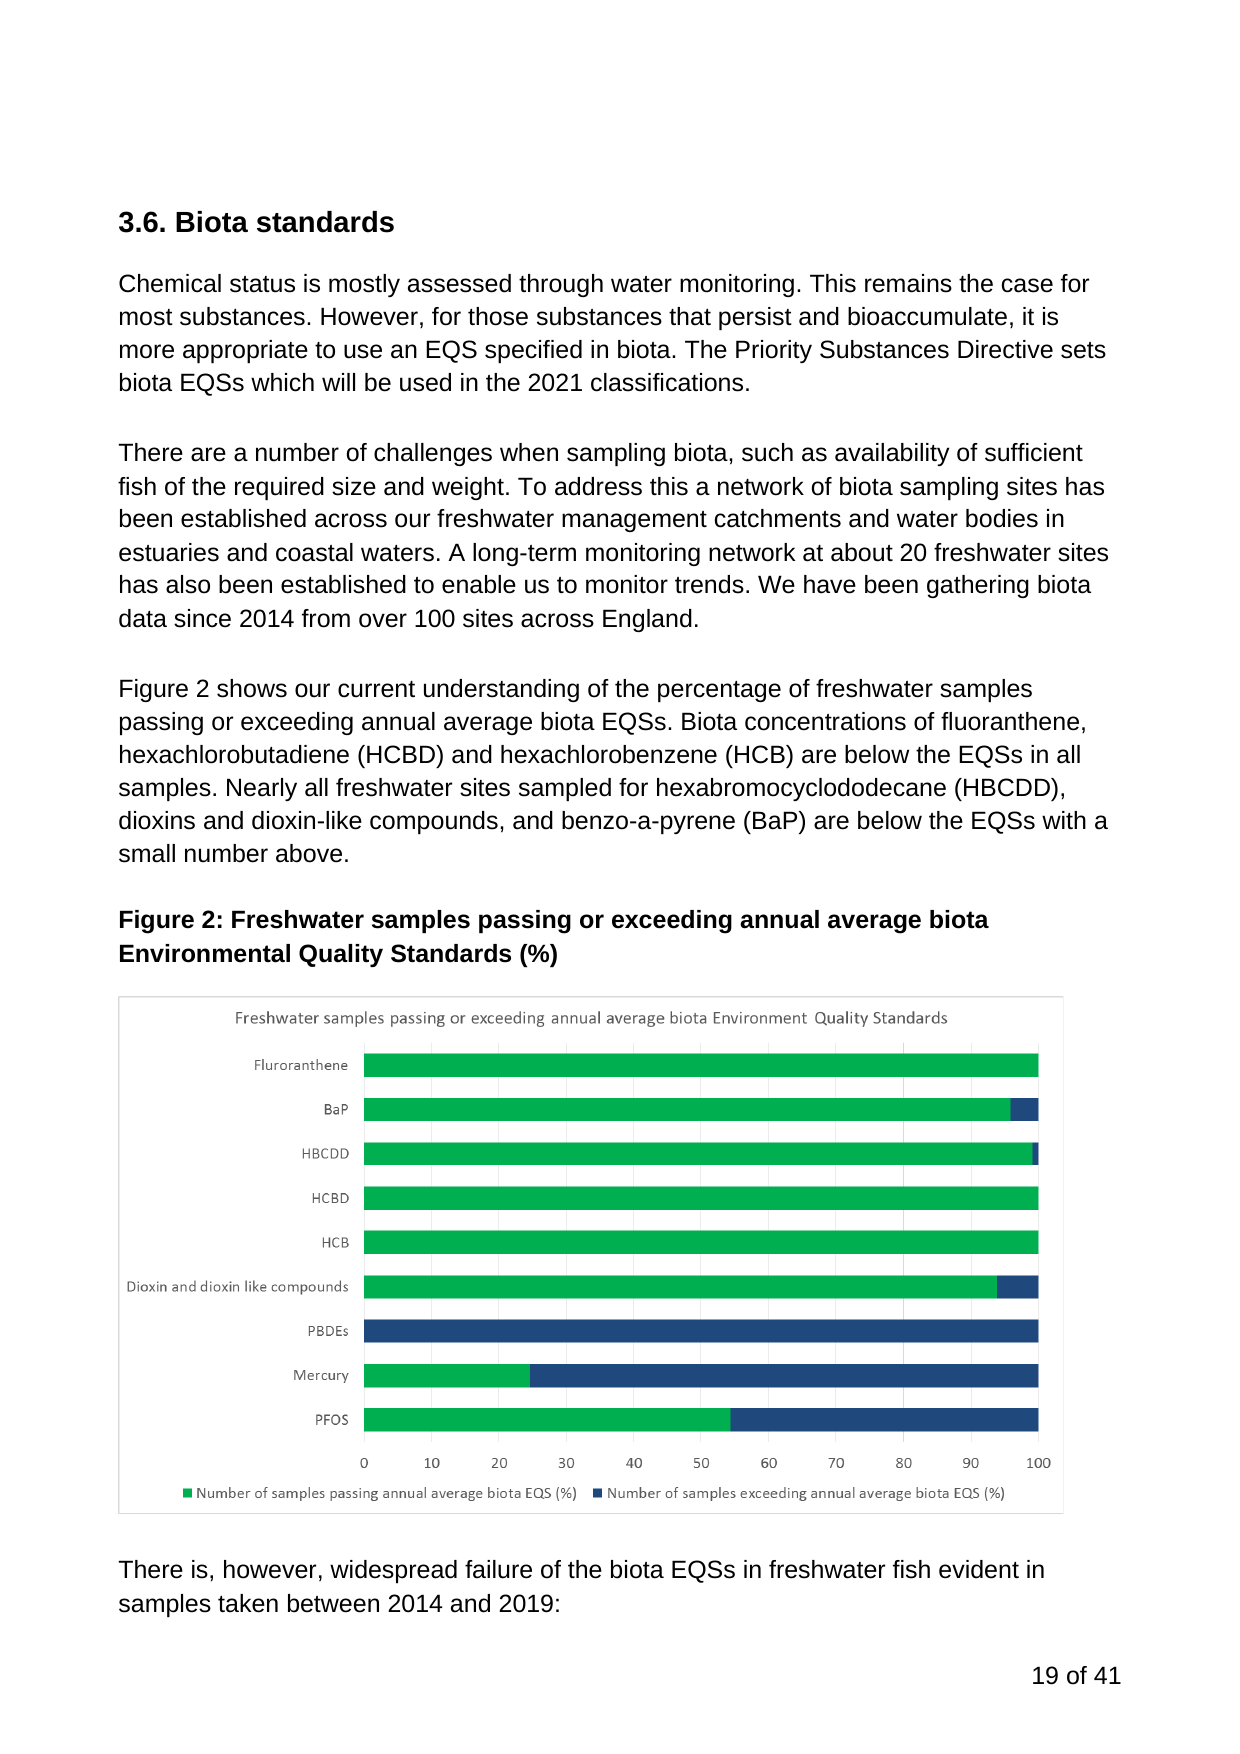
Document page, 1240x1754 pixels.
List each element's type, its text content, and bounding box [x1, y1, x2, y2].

text There is, however, widespread failure of the biota EQSs in freshwater fish evident in samples taken between 2014 and 2019: [118, 1556, 1121, 1617]
text There are a number of challenges when sampling biota, such as availability of sufficient fish of the required size and weight. To address this a network of biota sampling sites has been established across our freshwater management catchments and water bodies in estuaries and coastal waters. A long-term monitoring network at about 20 freshwater sites has also been established to enable us to monitor trends. We have been gathering biota data since 2014 from over 100 sites across England. [118, 438, 1121, 632]
text Chemical status is mostly assessed through water monitoring. This remains the case for most substances. However, for those substances that persist and bioaccumulate, it is more appropriate to use an EQS specified in biota. The Priority Substances Directive sets biota EQSs which will be used in the 2021 classifications. [118, 269, 1121, 397]
subtitle Figure 2: Freshwater samples passing or exceeding annual average biota Environmental Quality Standards (%) [118, 906, 1121, 967]
text Figure 2 shows our current understanding of the percentage of freshwater samples passing or exceeding annual average biota EQSs. Biota concentrations of fluoranthene, hexachlorobutadiene (HCBD) and hexachlorobenzene (HCB) are below the EQSs in all samples. Nearly all freshwater sites sampled for hexabromocyclododecane (HBCDD), dioxins and dioxin-like compounds, and benzo-a-pyrene (BaP) are below the EQSs with a small number above. [118, 674, 1121, 868]
subtitle 3.6. Biota standards [118, 205, 1121, 239]
